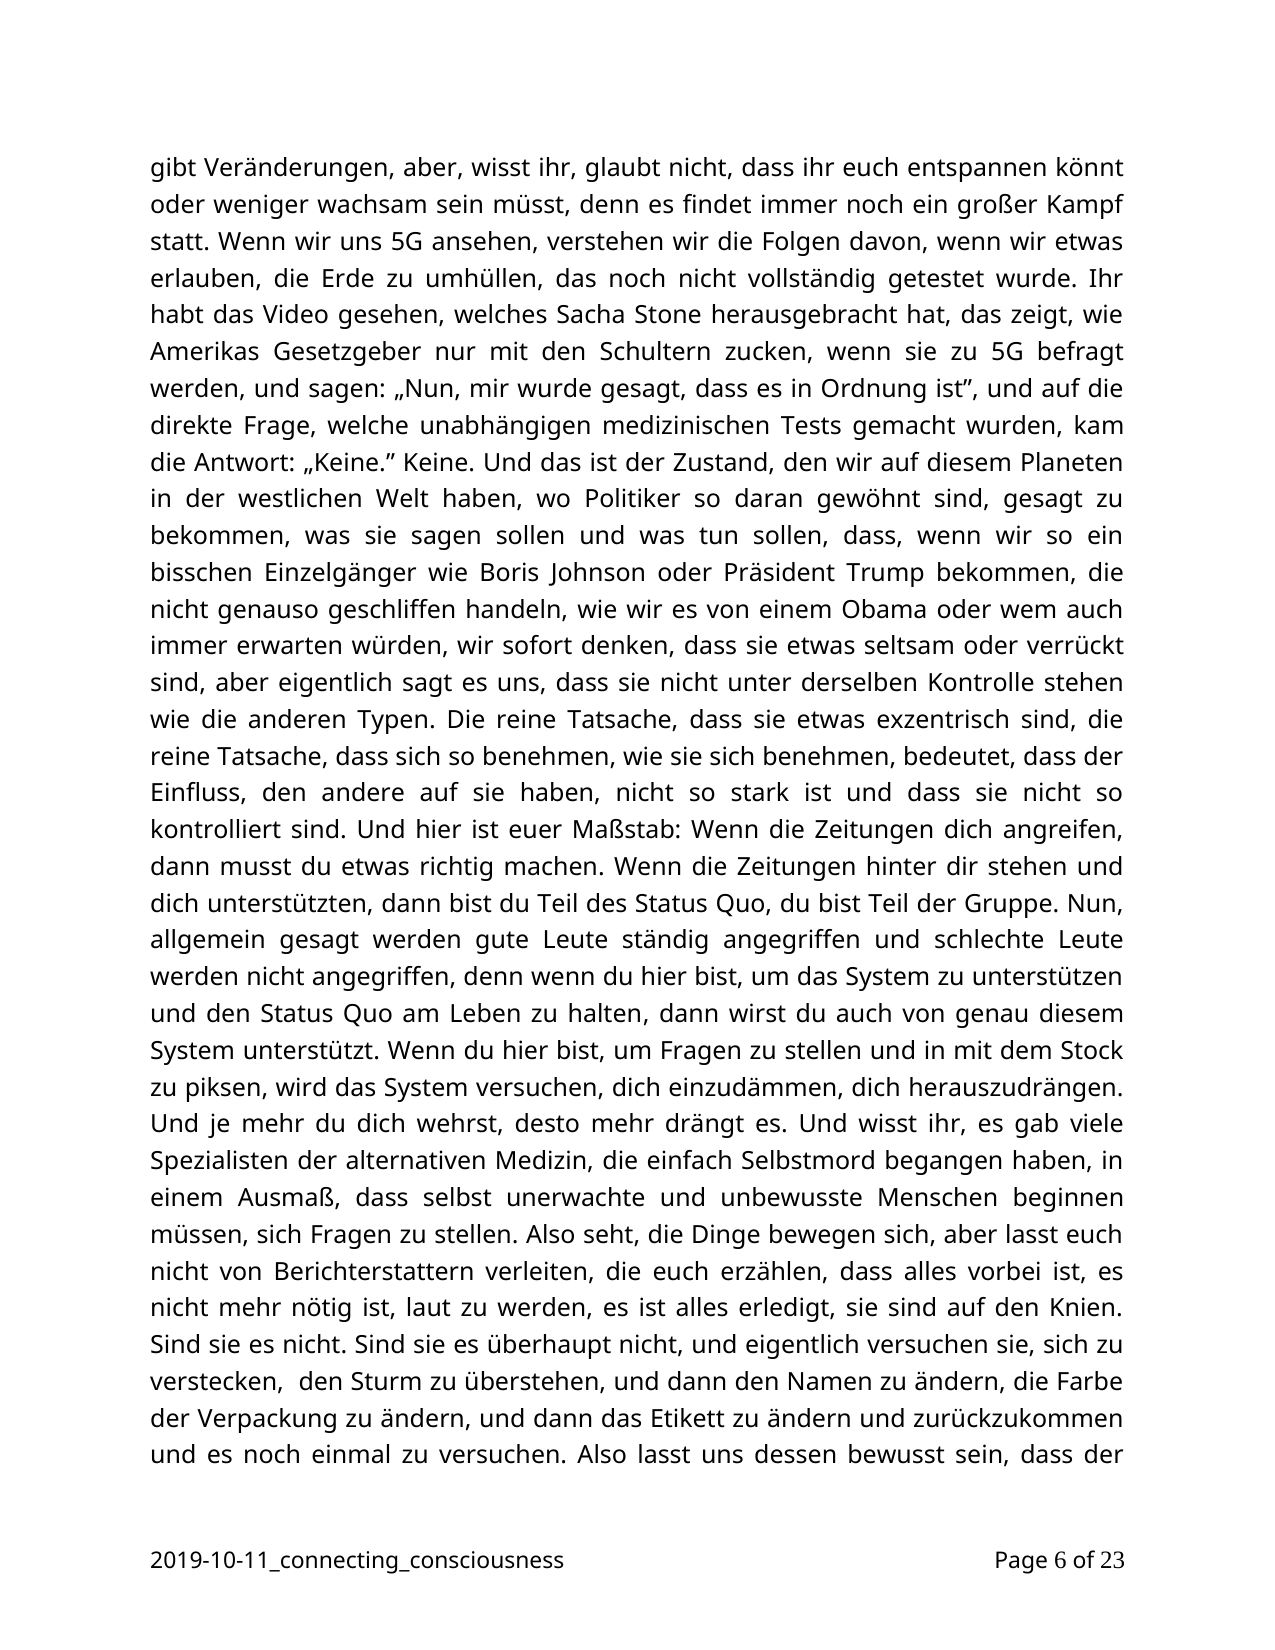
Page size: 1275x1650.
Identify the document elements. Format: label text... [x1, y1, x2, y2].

text gibt Veränderungen, aber, wisst ihr, glaubt nicht, dass ihr euch entspannen könnt oder weniger wachsam sein müsst, denn es findet immer noch ein großer Kampf statt. Wenn wir uns 5G ansehen, verstehen wir die Folgen davon, wenn wir etwas erlauben, die Erde zu umhüllen, das noch nicht vollständig getestet wurde. Ihr habt das Video gesehen, welches Sacha Stone herausgebracht hat, das zeigt, wie Amerikas Gesetzgeber nur mit den Schultern zucken, wenn sie zu 5G befragt werden, und sagen: „Nun, mir wurde gesagt, dass es in Ordnung ist”, und auf die direkte Frage, welche unabhängigen medizinischen Tests gemacht wurden, kam die Antwort: „Keine.” Keine. Und das ist der Zustand, den wir auf diesem Planeten in der westlichen Welt haben, wo Politiker so daran gewöhnt sind, gesagt zu bekommen, was sie sagen sollen und was tun sollen, dass, wenn wir so ein bisschen Einzelgänger wie Boris Johnson oder Präsident Trump bekommen, die nicht genauso geschliffen handeln, wie wir es von einem Obama oder wem auch immer erwarten würden, wir sofort denken, dass sie etwas seltsam oder verrückt sind, aber eigentlich sagt es uns, dass sie nicht unter derselben Kontrolle stehen wie die anderen Typen. Die reine Tatsache, dass sie etwas exzentrisch sind, die reine Tatsache, dass sich so benehmen, wie sie sich benehmen, bedeutet, dass der Einfluss, den andere auf sie haben, nicht so stark ist und dass sie nicht so kontrolliert sind. Und hier ist euer Maßstab: Wenn die Zeitungen dich angreifen, dann musst du etwas richtig machen. Wenn die Zeitungen hinter dir stehen und dich unterstützten, dann bist du Teil des Status Quo, du bist Teil der Gruppe. Nun, allgemein gesagt werden gute Leute ständig angegriffen und schlechte Leute werden nicht angegriffen, denn wenn du hier bist, um das System zu unterstützen und den Status Quo am Leben zu halten, dann wirst du auch von genau diesem System unterstützt. Wenn du hier bist, um Fragen zu stellen und in mit dem Stock zu piksen, wird das System versuchen, dich einzudämmen, dich herauszudrängen. Und je mehr du dich wehrst, desto mehr drängt es. Und wisst ihr, es gab viele Spezialisten der alternativen Medizin, die einfach Selbstmord begangen haben, in einem Ausmaß, dass selbst unerwachte und unbewusste Menschen beginnen müssen, sich Fragen zu stellen. Also seht, die Dinge bewegen sich, aber lasst euch nicht von Berichterstattern verleiten, die euch erzählen, dass alles vorbei ist, es nicht mehr nötig ist, laut zu werden, es ist alles erledigt, sie sind auf den Knien. Sind sie es nicht. Sind sie es überhaupt nicht, und eigentlich versuchen sie, sich zu verstecken, den Sturm zu überstehen, und dann den Namen zu ändern, die Farbe der Verpackung zu ändern, und dann das Etikett zu ändern und zurückzukommen und es noch einmal zu versuchen. Also lasst uns dessen bewusst sein, dass der [150, 150, 1125, 1471]
